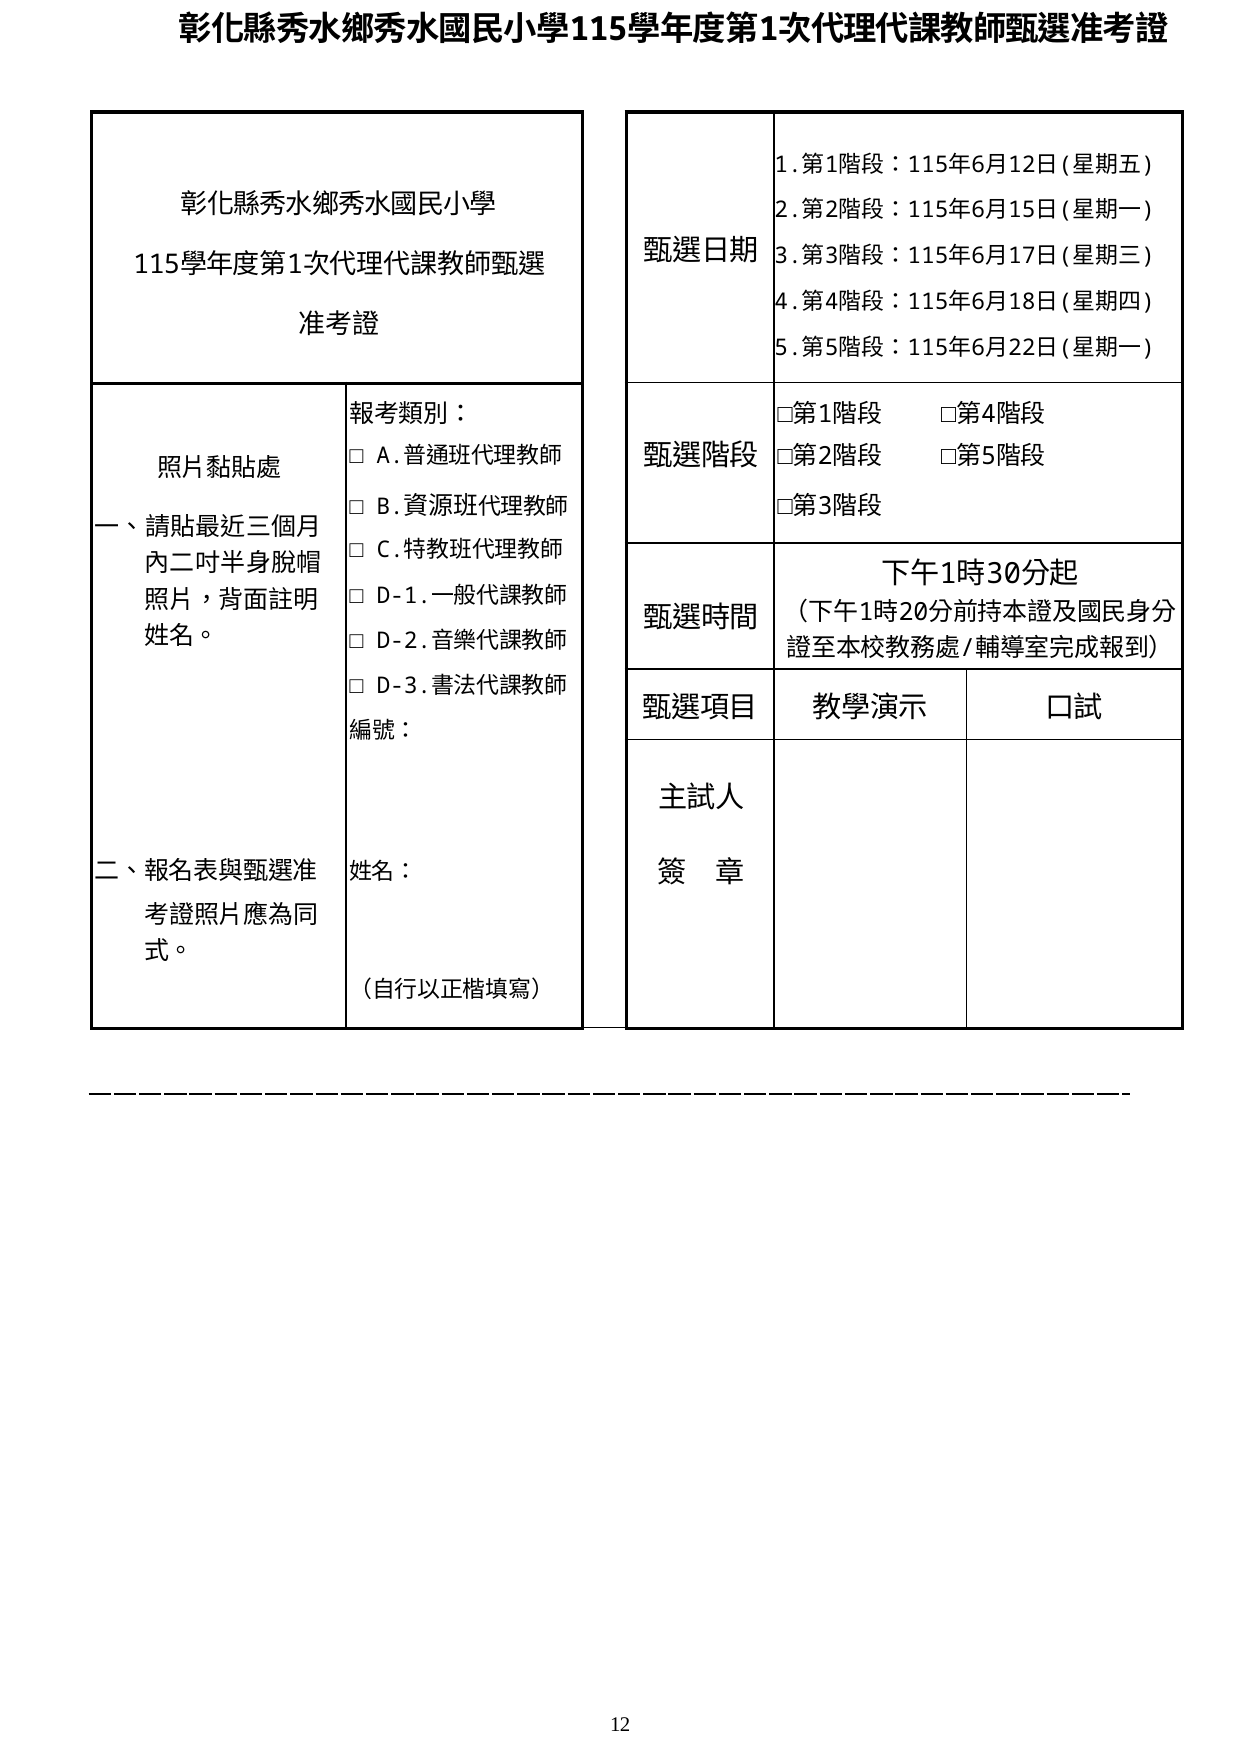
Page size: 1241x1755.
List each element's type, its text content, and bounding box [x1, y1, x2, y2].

table_header 甄選日期 [628, 114, 773, 382]
table_cell □ A.普通班代理教師 [347, 430, 581, 484]
table_cell 甄選時間 [628, 544, 773, 668]
table_cell 照片黏貼處 [93, 430, 345, 484]
table_cell 口試 [967, 670, 1181, 739]
table_cell 姓名： [347, 830, 581, 887]
table_cell 彰化縣秀水鄉秀水國民小學 115學年度第1次代理代課教師甄選 准考證 [93, 158, 581, 342]
table_cell 報考類別： [347, 385, 581, 430]
table_cell 二、報名表與甄選准 [93, 830, 345, 887]
table_cell [93, 385, 345, 430]
table_cell 教學演示 [775, 670, 966, 739]
table_cell [775, 740, 966, 1027]
table_cell [914, 484, 1181, 542]
table_cell 考證照片應為同式。 [93, 887, 345, 1027]
table_cell □ B.資源班代理教師 □ C.特教班代理教師 □ D-1.一般代課教師 □ D-2.音樂代課教師 □ D-3.書法代課教師 編號： [347, 484, 581, 830]
table_cell 一、請貼最近三個月內二吋半身脫帽照片，背面註明 姓名。 [93, 484, 345, 830]
text 彰化縣秀水鄉秀水國民小學115學年度第1次代理代課教師甄選准考證 [178, 2, 1211, 50]
table_cell 主試人 簽 章 [628, 740, 773, 1027]
table_cell □第5階段 [914, 430, 1181, 484]
table_cell [93, 342, 581, 382]
table_cell □第3階段 [775, 484, 914, 542]
table_header 1.第1階段：115年6月12日(星期五) 2.第2階段：115年6月15日(星期一) 3.第3階段：115年6月17日(星期三) 4.第4階段：115年6月18日(星期四) 5.第5階段：115年6月22日(星期一) [775, 114, 1181, 382]
table_cell □第2階段 [775, 430, 914, 484]
table_cell [967, 740, 1181, 1027]
table_cell 甄選階段 [628, 430, 773, 484]
table_header [584, 110, 625, 1027]
table_cell □第1階段 [775, 383, 914, 430]
table_cell 下午1時30分起 （下午1時20分前持本證及國民身分證至本校教務處/輔導室完成報到） [775, 544, 1181, 668]
table_cell □第4階段 [914, 383, 1181, 430]
table_cell 甄選項目 [628, 670, 773, 739]
table_cell [628, 383, 773, 430]
table_cell [628, 484, 773, 542]
table_header [93, 114, 581, 157]
table_cell （自行以正楷填寫） [347, 887, 581, 1027]
